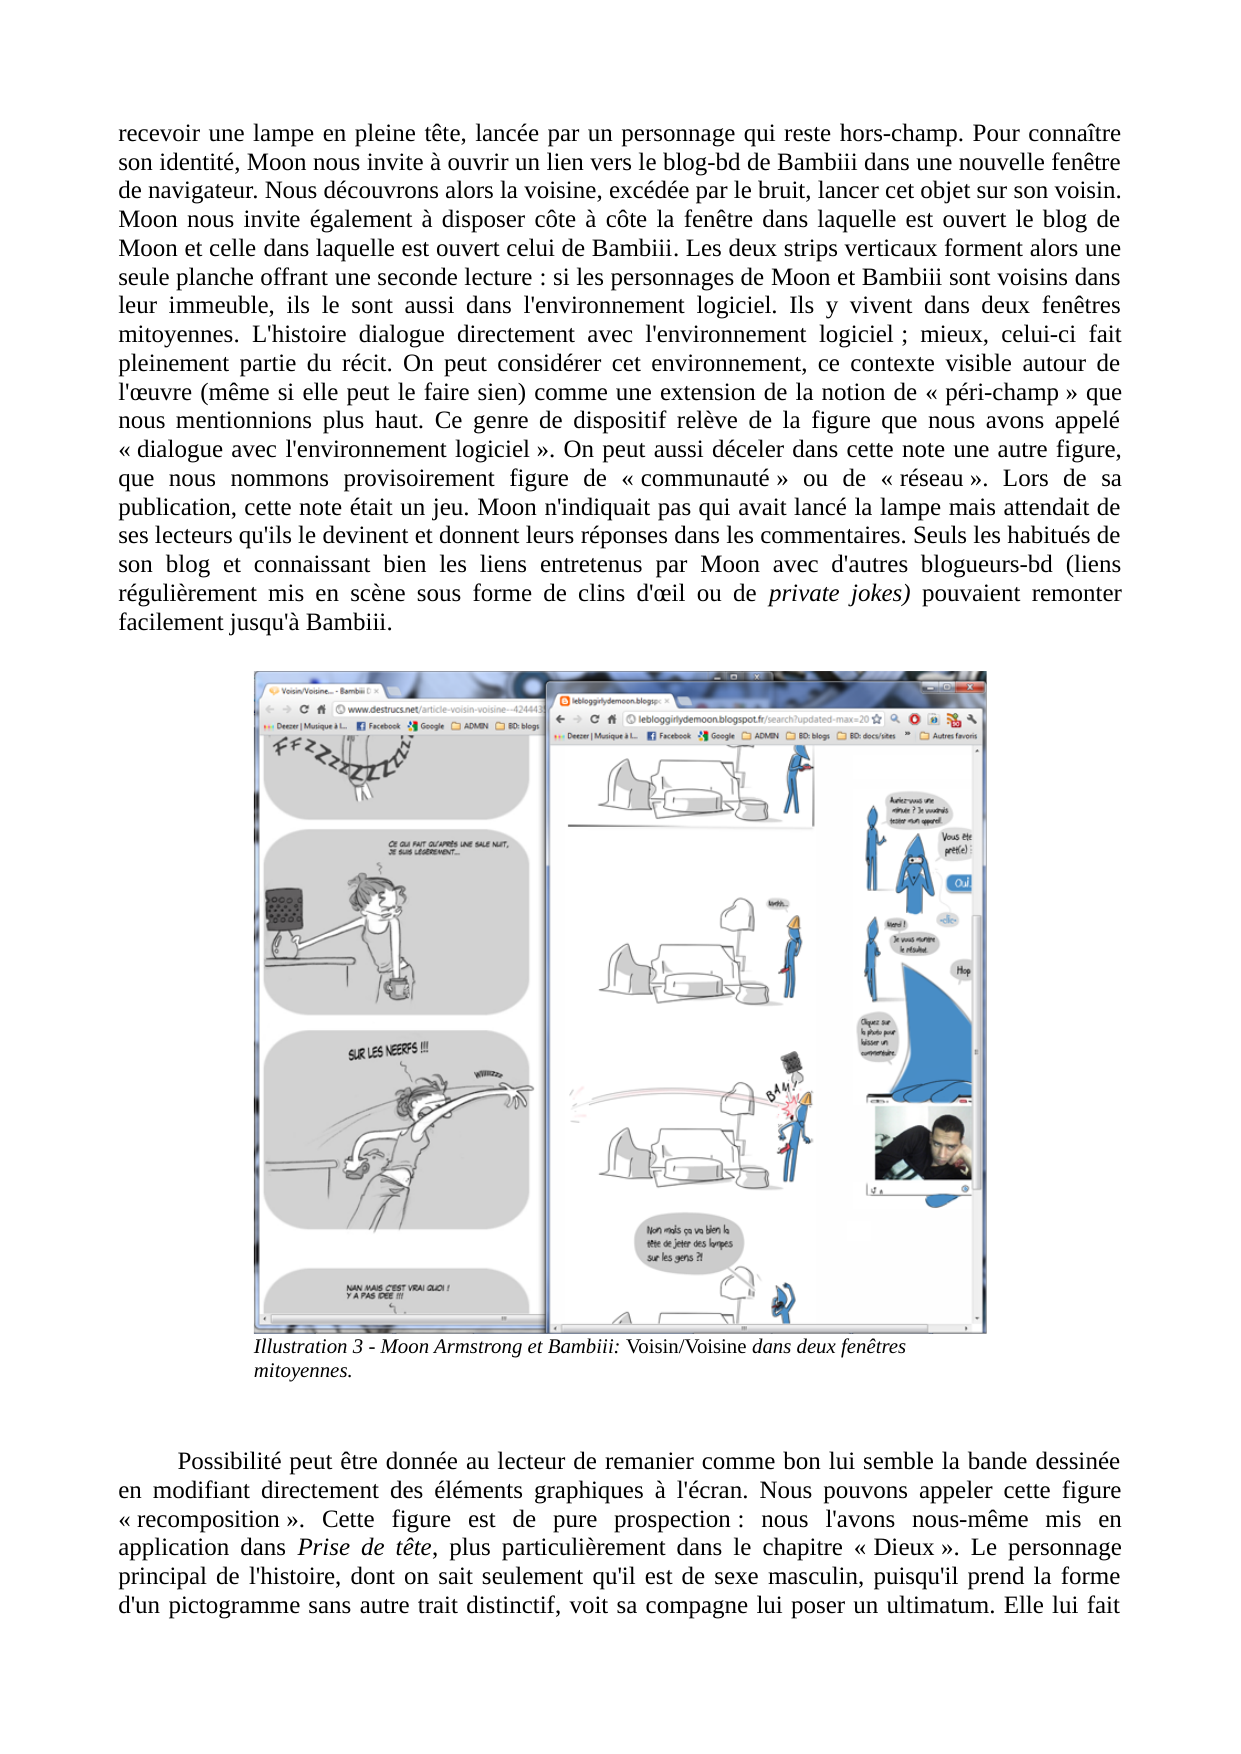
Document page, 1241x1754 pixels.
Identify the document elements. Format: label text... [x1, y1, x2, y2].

text recevoir une lampe en pleine tête, lancée par un personnage qui reste hors-champ. Pour connaître son identité, Moon nous invite à ouvrir un lien vers le blog-bd de Bambiii dans une nouvelle fenêtre de navigateur. Nous découvrons alors la voisine, excédée par le bruit, lancer cet objet sur son voisin. Moon nous invite également à disposer côte à côte la fenêtre dans laquelle est ouvert le blog de Moon et celle dans laquelle est ouvert celui de Bambiii. Les deux strips verticaux forment alors une seule planche offrant une seconde lecture : si les personnages de Moon et Bambiii sont voisins dans leur immeuble, ils le sont aussi dans l'environnement logiciel. Ils y vivent dans deux fenêtres mitoyennes. L'histoire dialogue directement avec l'environnement logiciel ; mieux, celui-ci fait pleinement partie du récit. On peut considérer cet environnement, ce contexte visible autour de l'œuvre (même si elle peut le faire sien) comme une extension de la notion de « péri-champ » que nous mentionnions plus haut. Ce genre de dispositif relève de la figure que nous avons appelé « dialogue avec l'environnement logiciel ». On peut aussi déceler dans cette note une autre figure, que nous nommons provisoirement figure de « communauté » ou de « réseau ». Lors de sa publication, cette note était un jeu. Moon n'indiquait pas qui avait lancé la lampe mais attendait de ses lecteurs qu'ils le devinent et donnent leurs réponses dans les commentaires. Seuls les habitués de son blog et connaissant bien les liens entretenus par Moon avec d'autres blogueurs-bd (liens régulièrement mis en scène sous forme de clins d'œil ou de private jokes) pouvaient remonter facilement jusqu'à Bambiii. [118, 118, 1122, 636]
text Illustration 3 - Moon Armstrong et Bambiii: Voisin/Voisine dans deux fenêtres mitoyennes. [254, 1334, 986, 1382]
text Possibilité peut être donnée au lecteur de remanier comme bon lui semble la bande dessinée en modifiant directement des éléments graphiques à l'écran. Nous pouvons appeler cette figure « recomposition ». Cette figure est de pure prospection : nous l'avons nous-même mis en application dans Prise de tête, plus particulièrement dans le chapitre « Dieux ». Le personnage principal de l'histoire, dont on sait seulement qu'il est de sexe masculin, puisqu'il prend la forme d'un pictogramme sans autre trait distinctif, voit sa compagne lui poser un ultimatum. Elle lui fait [118, 1446, 1122, 1619]
picture [253, 671, 987, 1334]
